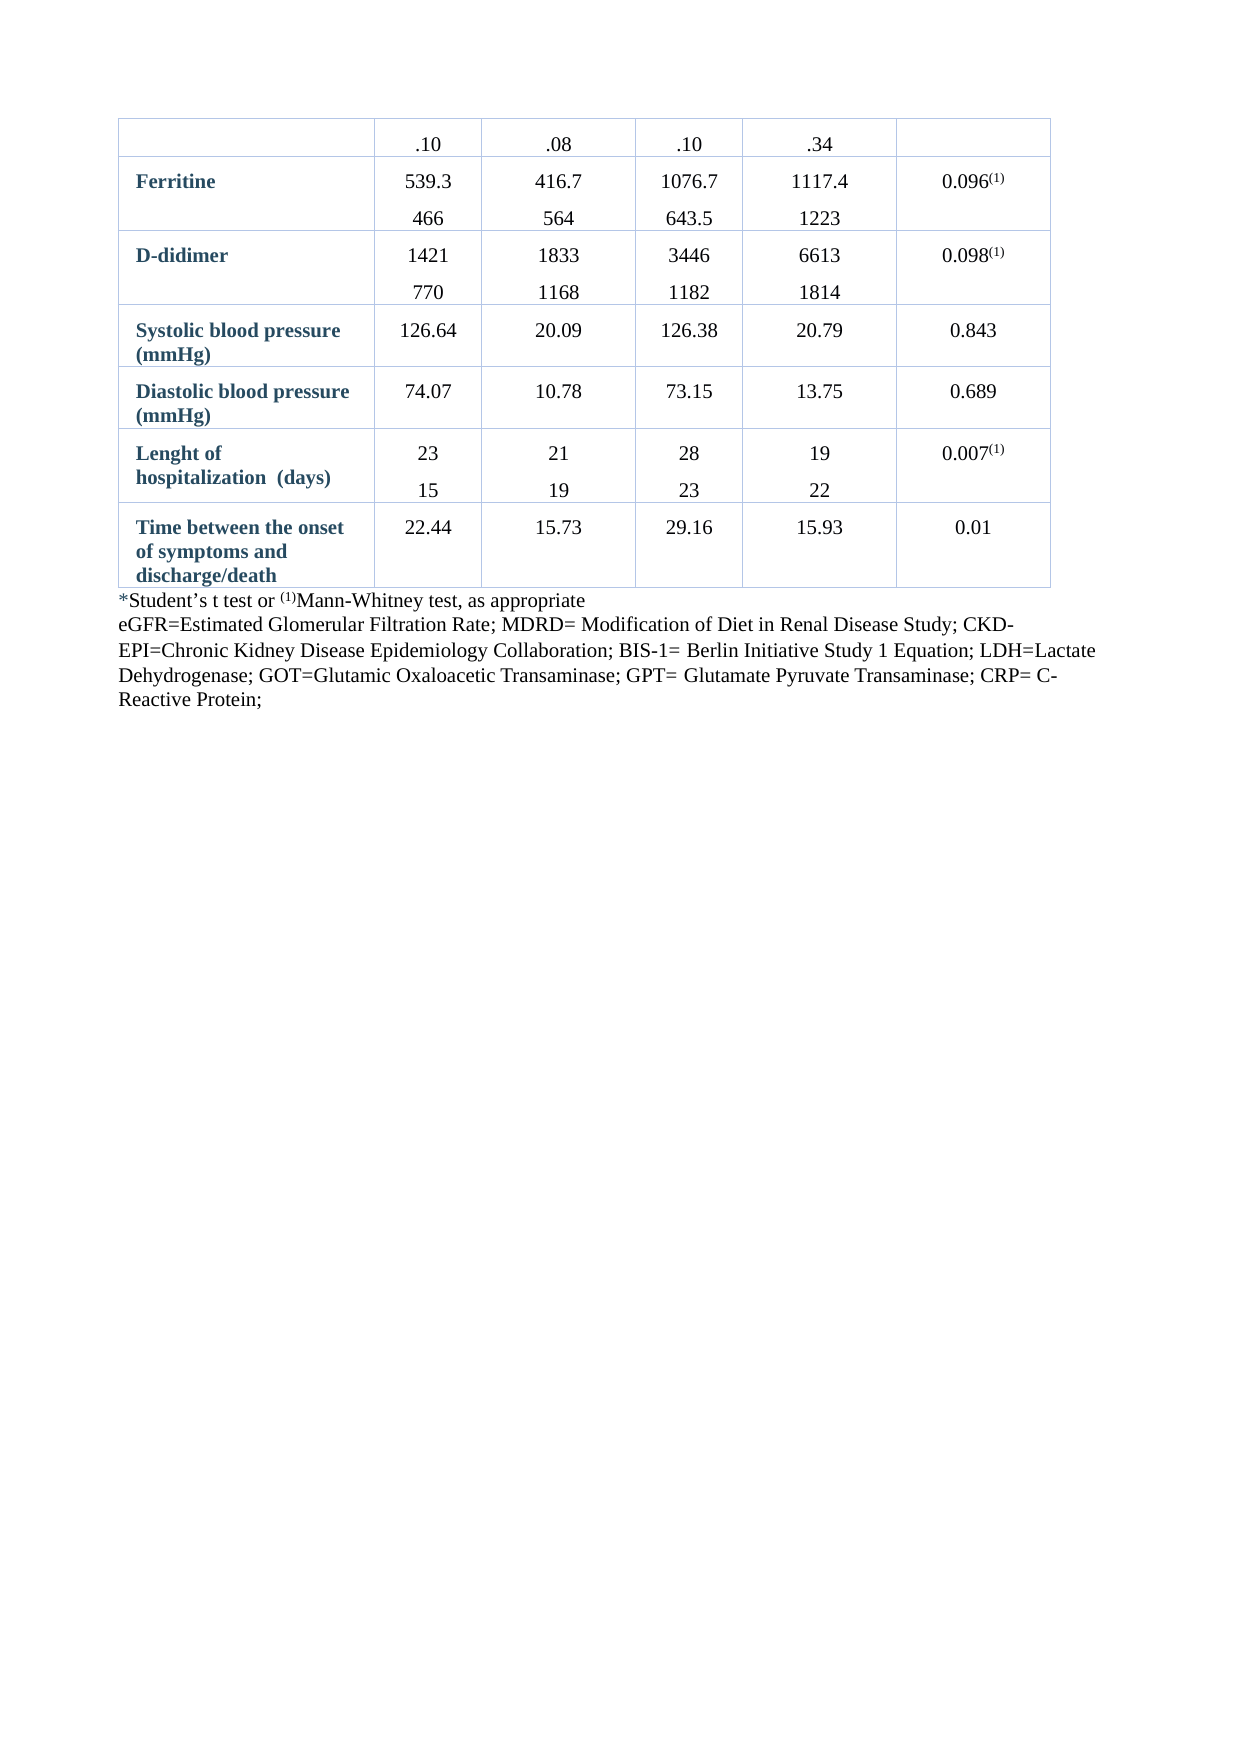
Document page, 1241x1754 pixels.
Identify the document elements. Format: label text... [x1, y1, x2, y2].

table_cell 19 22 [743, 429, 896, 502]
table_cell 0.007(1) [897, 429, 1050, 502]
table_cell Ferritine [119, 157, 374, 230]
table_cell 73.15 [636, 367, 742, 427]
table_cell 1076.7 643.5 [636, 157, 742, 230]
table_cell 3446 1182 [636, 231, 742, 304]
table_cell .10 [375, 119, 481, 156]
table_cell 20.79 [743, 305, 896, 366]
table_cell 29.16 [636, 503, 742, 587]
table_cell 28 23 [636, 429, 742, 502]
table_cell 15.73 [482, 503, 635, 587]
table_cell [119, 119, 374, 156]
table_cell 126.64 [375, 305, 481, 366]
table_cell D-didimer [119, 231, 374, 304]
table_cell 74.07 [375, 367, 481, 427]
table_cell 0.01 [897, 503, 1050, 587]
table_cell 416.7 564 [482, 157, 635, 230]
table_cell 13.75 [743, 367, 896, 427]
table_cell [897, 119, 1050, 156]
table_cell Lenght of hospitalization (days) [119, 429, 374, 502]
table_cell 6613 1814 [743, 231, 896, 304]
table_cell 0.689 [897, 367, 1050, 427]
table_cell .34 [743, 119, 896, 156]
table_cell 1421 770 [375, 231, 481, 304]
table_cell 21 19 [482, 429, 635, 502]
table_cell 15.93 [743, 503, 896, 587]
text *Student’s t test or (1)Mann-Whitney test, as appropriate [118, 588, 1122, 612]
table_cell Time between the onset of symptoms and discharge/death [119, 503, 374, 587]
table_cell 539.3 466 [375, 157, 481, 230]
table_cell 0.096(1) [897, 157, 1050, 230]
table_cell 22.44 [375, 503, 481, 587]
table_cell 20.09 [482, 305, 635, 366]
table_cell 0.843 [897, 305, 1050, 366]
table_cell .10 [636, 119, 742, 156]
table_cell 23 15 [375, 429, 481, 502]
table_cell Diastolic blood pressure (mmHg) [119, 367, 374, 427]
table_cell .08 [482, 119, 635, 156]
table_cell 126.38 [636, 305, 742, 366]
table_cell 10.78 [482, 367, 635, 427]
table_cell 1117.4 1223 [743, 157, 896, 230]
table_cell Systolic blood pressure (mmHg) [119, 305, 374, 366]
text eGFR=Estimated Glomerular Filtration Rate; MDRD= Modification of Diet in Renal Disease Study; CKD-EPI=Chronic Kidney Disease Epidemiology Collaboration; BIS-1= Berlin Initiative Study 1 Equation; LDH=Lactate Dehydrogenase; GOT=Glutamic Oxaloacetic Transaminase; GPT= Glutamate Pyruvate Transaminase; CRP= C-Reactive Protein; [118, 612, 1122, 711]
table_cell 0.098(1) [897, 231, 1050, 304]
table_cell 1833 1168 [482, 231, 635, 304]
